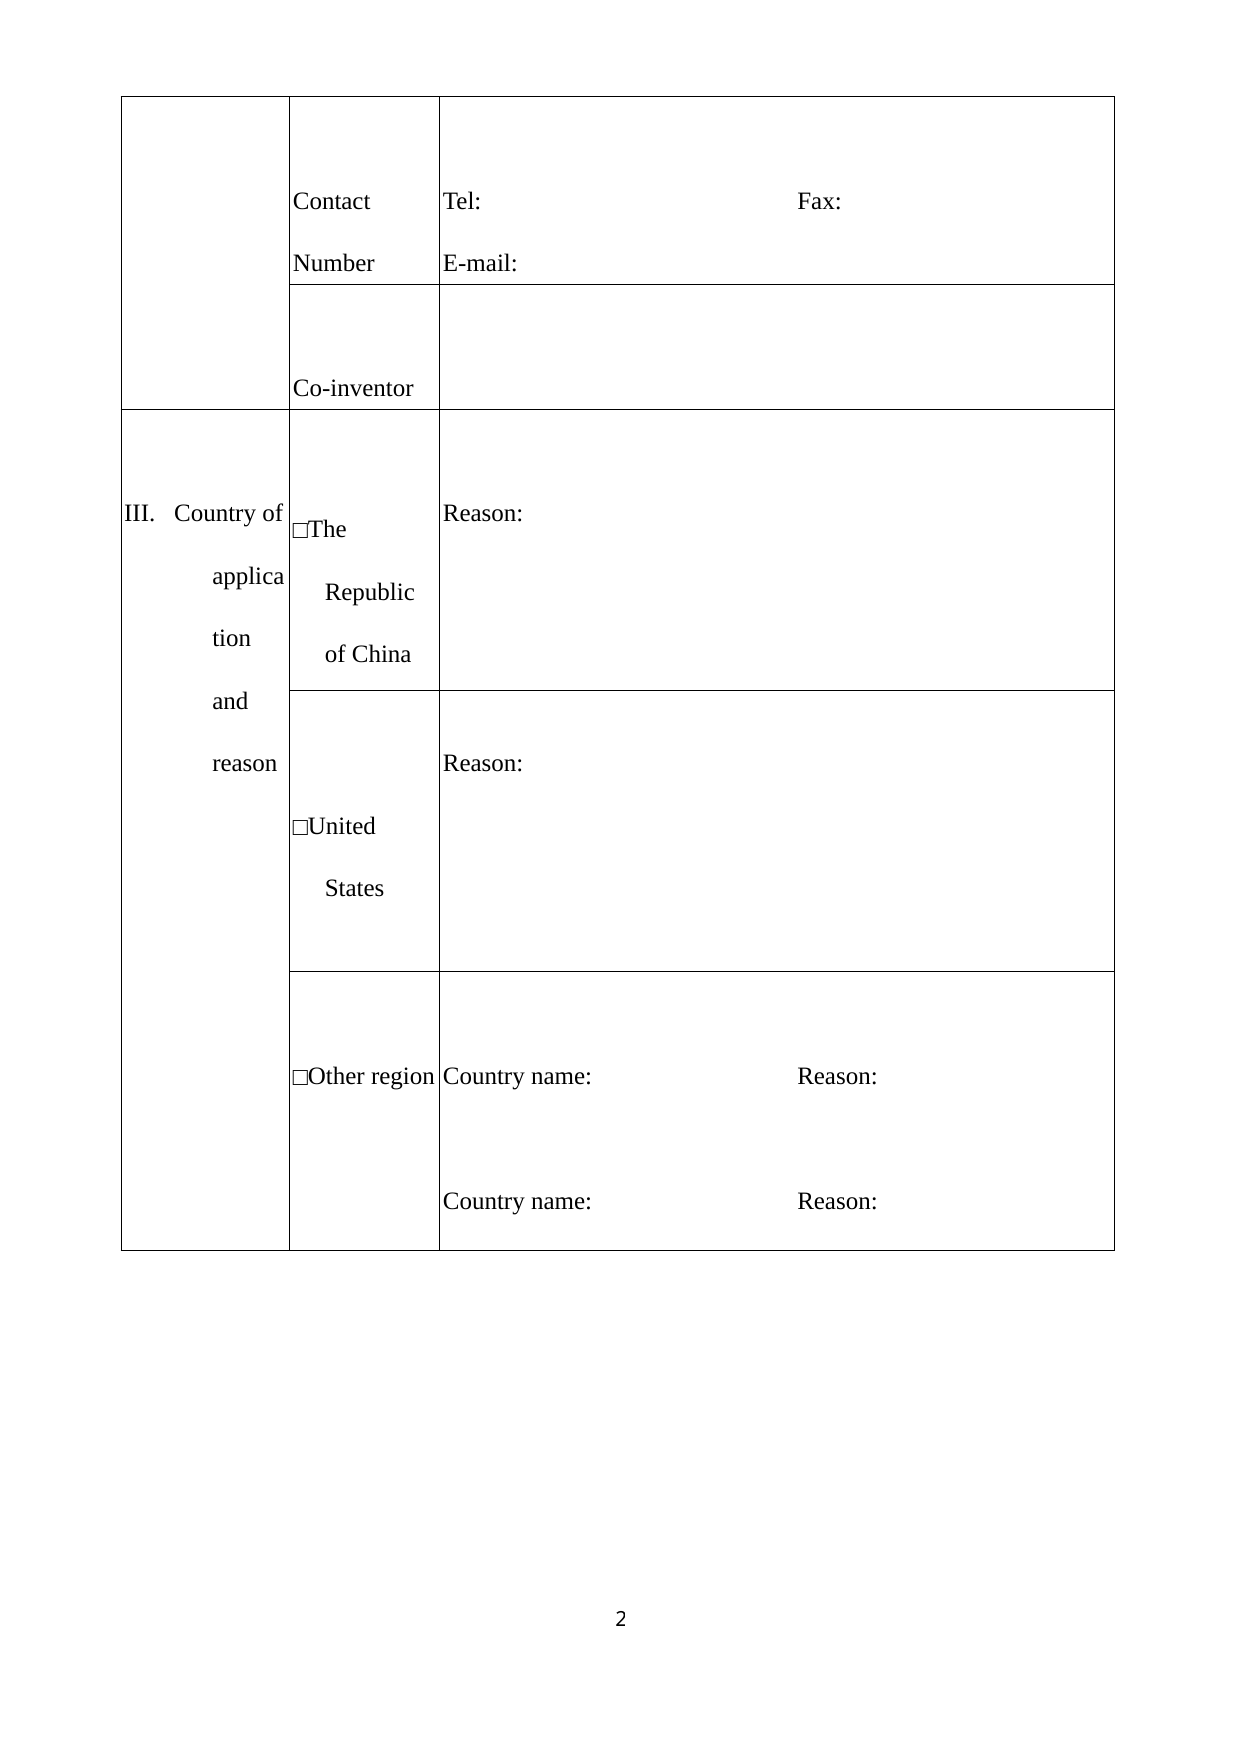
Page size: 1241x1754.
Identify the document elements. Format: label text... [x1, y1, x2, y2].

table_cell Tel: Fax: E-mail: [440, 97, 1114, 284]
table_cell Country of application and reason [122, 410, 289, 1250]
table_cell □United States [290, 691, 439, 971]
table_cell Co-inventor [290, 285, 439, 409]
table_cell Country name: Reason: Country name: Reason: [440, 972, 1114, 1250]
table_cell Contact Number [290, 97, 439, 284]
table_cell Reason: [440, 410, 1114, 690]
table_cell Reason: [440, 691, 1114, 971]
table_cell □The Republic of China [290, 410, 439, 690]
table_cell □Other region [290, 972, 439, 1250]
table_cell [440, 285, 1114, 409]
table_cell [122, 97, 289, 409]
